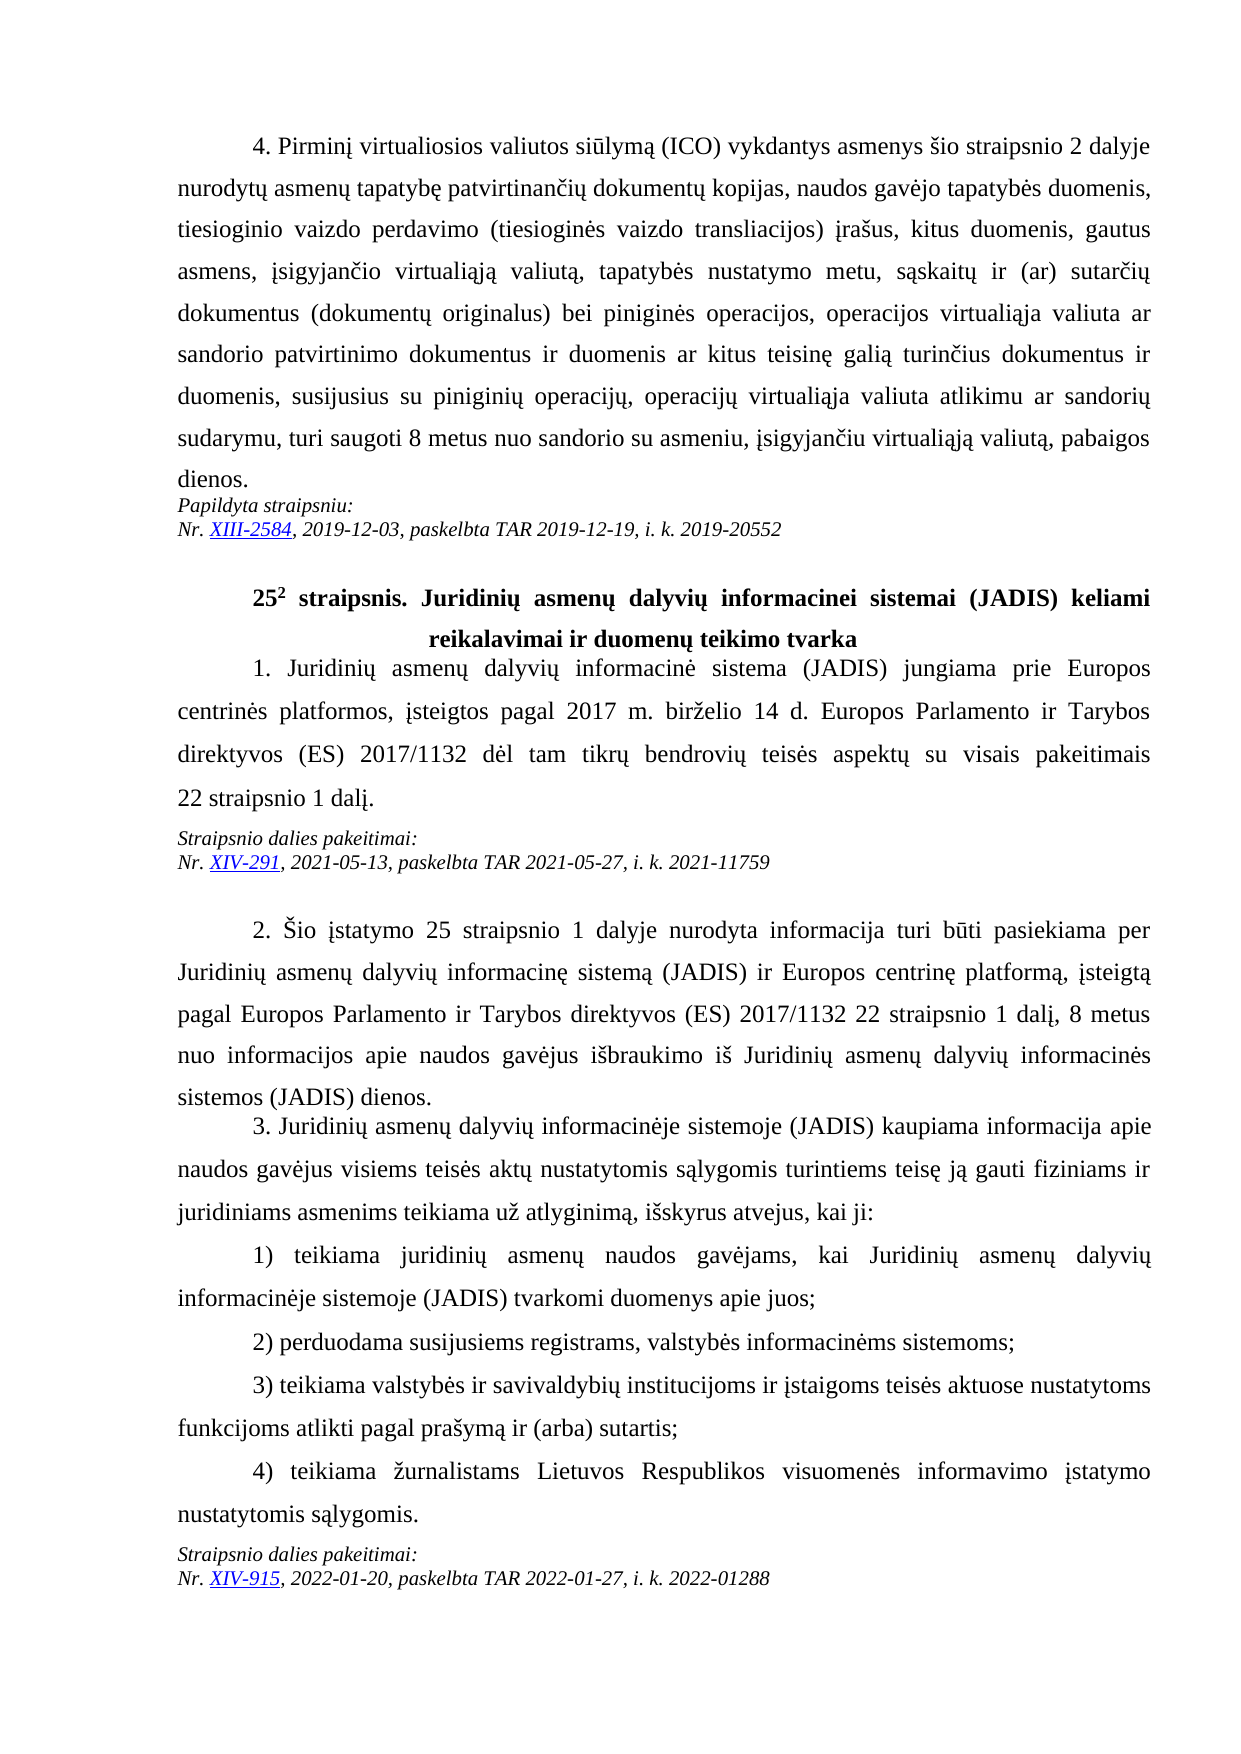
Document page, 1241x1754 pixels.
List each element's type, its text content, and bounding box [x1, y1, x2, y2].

text Nr. XIV-291, 2021-05-13, paskelbta TAR 2021-05-27, i. k. 2021-11759 [177, 850, 1152, 874]
text 252 straipsnis. Juridinių asmenų dalyvių informacinei sistemai (JADIS) keliami reikalavimai ir duomenų teikimo tvarka [252, 570, 1152, 653]
text Straipsnio dalies pakeitimai: [177, 1542, 1152, 1566]
text Nr. XIII-2584, 2019-12-03, paskelbta TAR 2019-12-19, i. k. 2019-20552 [177, 517, 1152, 541]
text Nr. XIV-915, 2022-01-20, paskelbta TAR 2022-01-27, i. k. 2022-01288 [177, 1566, 1152, 1590]
text 2) perduodama susijusiems registrams, valstybės informacinėms sistemoms; [177, 1327, 1152, 1355]
text 4) teikiama žurnalistams Lietuvos Respublikos visuomenės informavimo įstatymo nustatytomis sąlygomis. [177, 1456, 1152, 1528]
text Straipsnio dalies pakeitimai: [177, 826, 1152, 850]
text 4. Pirminį virtualiosios valiutos siūlymą (ICO) vykdantys asmenys šio straipsnio 2 dalyje nurodytų asmenų tapatybę patvirtinančių dokumentų kopijas, naudos gavėjo tapatybės duomenis, tiesioginio vaizdo perdavimo (tiesioginės vaizdo transliacijos) įrašus, kitus duomenis, gautus asmens, įsigyjančio virtualiąją valiutą, tapatybės nustatymo metu, sąskaitų ir (ar) sutarčių dokumentus (dokumentų originalus) bei piniginės operacijos, operacijos virtualiąja valiuta ar sandorio patvirtinimo dokumentus ir duomenis ar kitus teisinę galią turinčius dokumentus ir duomenis, susijusius su piniginių operacijų, operacijų virtualiąja valiuta atlikimu ar sandorių sudarymu, turi saugoti 8 metus nuo sandorio su asmeniu, įsigyjančiu virtualiąją valiutą, pabaigos dienos. [177, 118, 1152, 493]
text 1. Juridinių asmenų dalyvių informacinė sistema (JADIS) jungiama prie Europos centrinės platformos, įsteigtos pagal 2017 m. birželio 14 d. Europos Parlamento ir Tarybos direktyvos (ES) 2017/1132 dėl tam tikrų bendrovių teisės aspektų su visais pakeitimais 22 straipsnio 1 dalį. [177, 653, 1152, 811]
text 3) teikiama valstybės ir savivaldybių institucijoms ir įstaigoms teisės aktuose nustatytoms funkcijoms atlikti pagal prašymą ir (arba) sutartis; [177, 1370, 1152, 1442]
text 3. Juridinių asmenų dalyvių informacinėje sistemoje (JADIS) kaupiama informacija apie naudos gavėjus visiems teisės aktų nustatytomis sąlygomis turintiems teisę ją gauti fiziniams ir juridiniams asmenims teikiama už atlyginimą, išskyrus atvejus, kai ji: [177, 1111, 1152, 1226]
text 1) teikiama juridinių asmenų naudos gavėjams, kai Juridinių asmenų dalyvių informacinėje sistemoje (JADIS) tvarkomi duomenys apie juos; [177, 1240, 1152, 1312]
text Papildyta straipsniu: [177, 493, 1152, 517]
text 2. Šio įstatymo 25 straipsnio 1 dalyje nurodyta informacija turi būti pasiekiama per Juridinių asmenų dalyvių informacinę sistemą (JADIS) ir Europos centrinę platformą, įsteigtą pagal Europos Parlamento ir Tarybos direktyvos (ES) 2017/1132 22 straipsnio 1 dalį, 8 metus nuo informacijos apie naudos gavėjus išbraukimo iš Juridinių asmenų dalyvių informacinės sistemos (JADIS) dienos. [177, 903, 1152, 1111]
